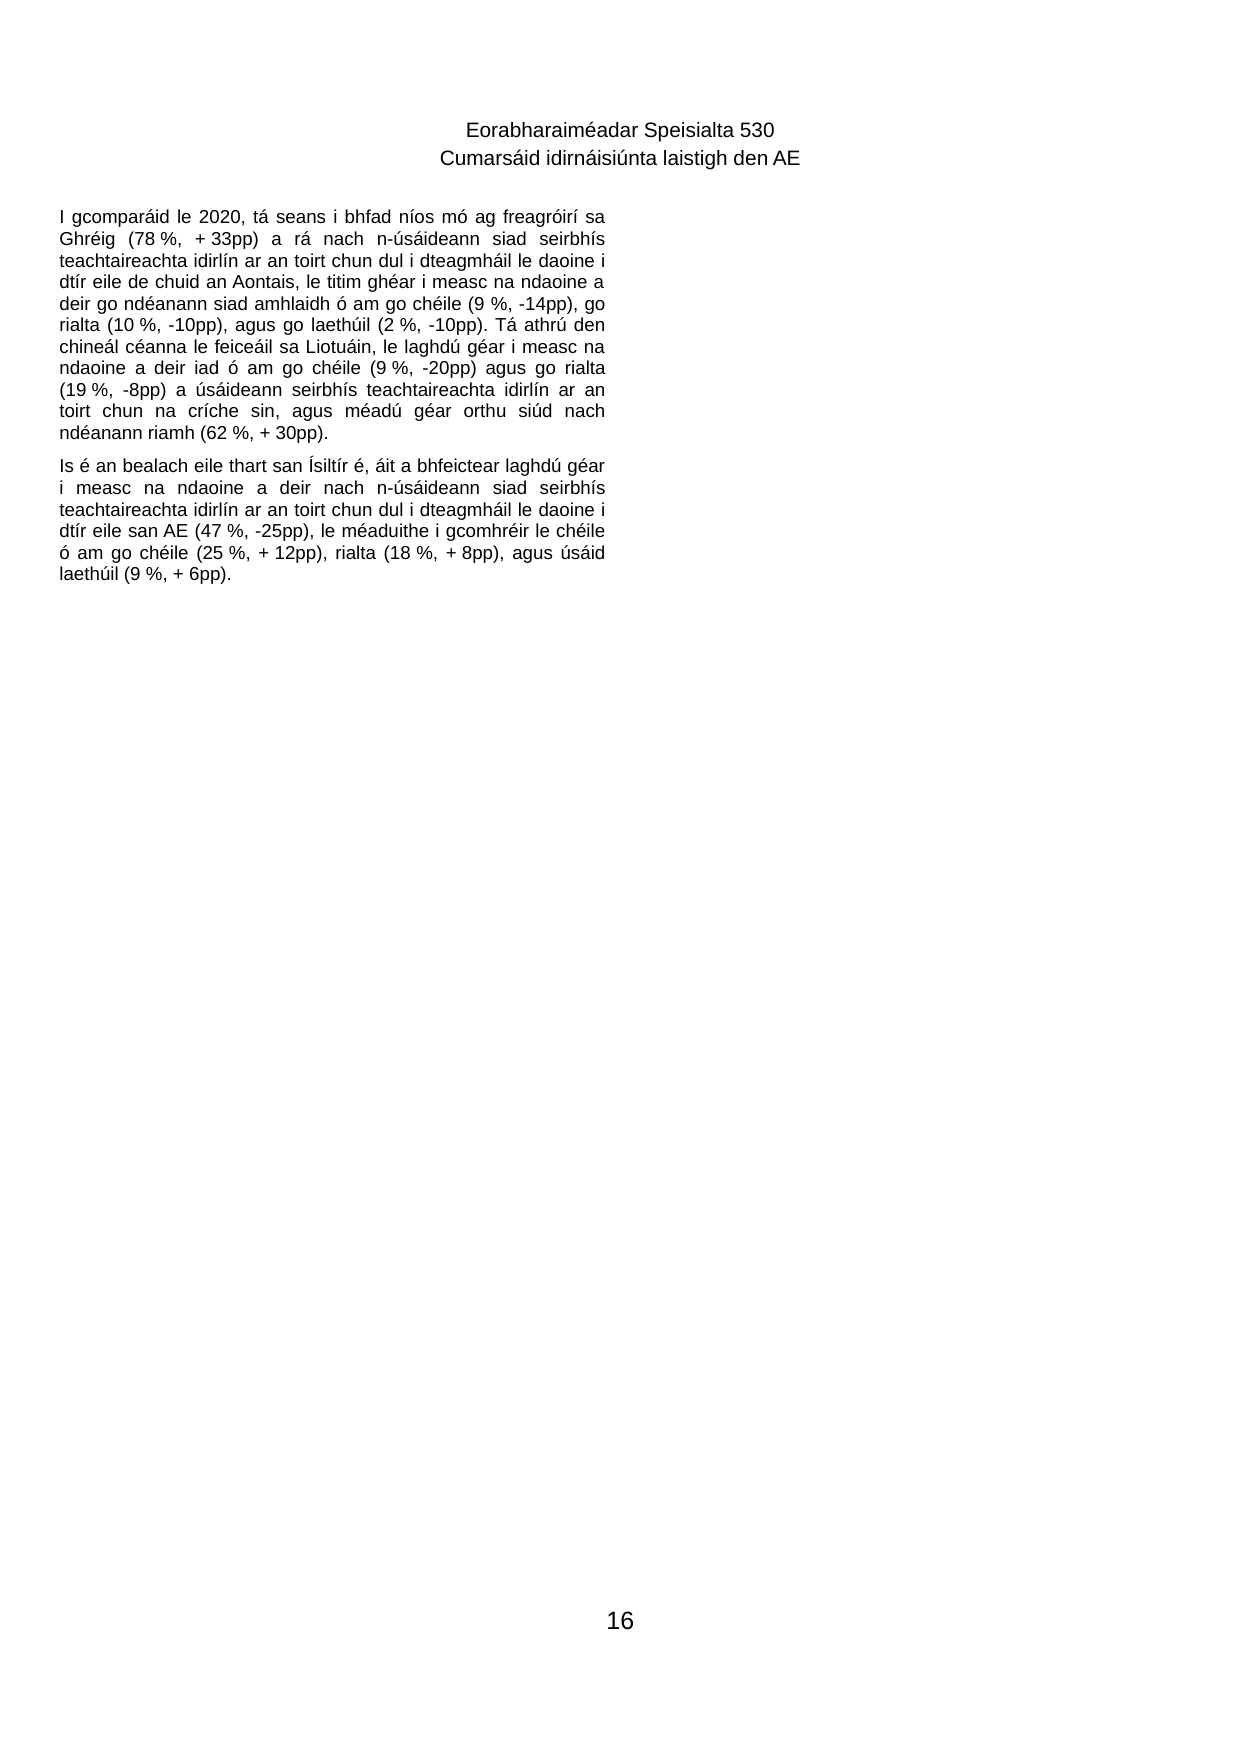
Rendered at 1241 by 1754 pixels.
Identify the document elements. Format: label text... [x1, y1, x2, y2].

text Is é an bealach eile thart san Ísiltír é, áit a bhfeictear laghdú géar i measc na ndaoine a deir nach n-úsáideann siad seirbhís teachtaireachta idirlín ar an toirt chun dul i dteagmháil le daoine i dtír eile san AE (47 %, -25pp), le méaduithe i gcomhréir le chéile ó am go chéile (25 %, + 12pp), rialta (18 %, + 8pp), agus úsáid laethúil (9 %, + 6pp). [59, 455, 605, 585]
text I gcomparáid le 2020, tá seans i bhfad níos mó ag freagróirí sa Ghréig (78 %, + 33pp) a rá nach n-úsáideann siad seirbhís teachtaireachta idirlín ar an toirt chun dul i dteagmháil le daoine i dtír eile de chuid an Aontais, le titim ghéar i measc na ndaoine a deir go ndéanann siad amhlaidh ó am go chéile (9 %, -14pp), go rialta (10 %, -10pp), agus go laethúil (2 %, -10pp). Tá athrú den chineál céanna le feiceáil sa Liotuáin, le laghdú géar i measc na ndaoine a deir iad ó am go chéile (9 %, -20pp) agus go rialta (19 %, -8pp) a úsáideann seirbhís teachtaireachta idirlín ar an toirt chun na críche sin, agus méadú géar orthu siúd nach ndéanann riamh (62 %, + 30pp). [59, 206, 605, 443]
